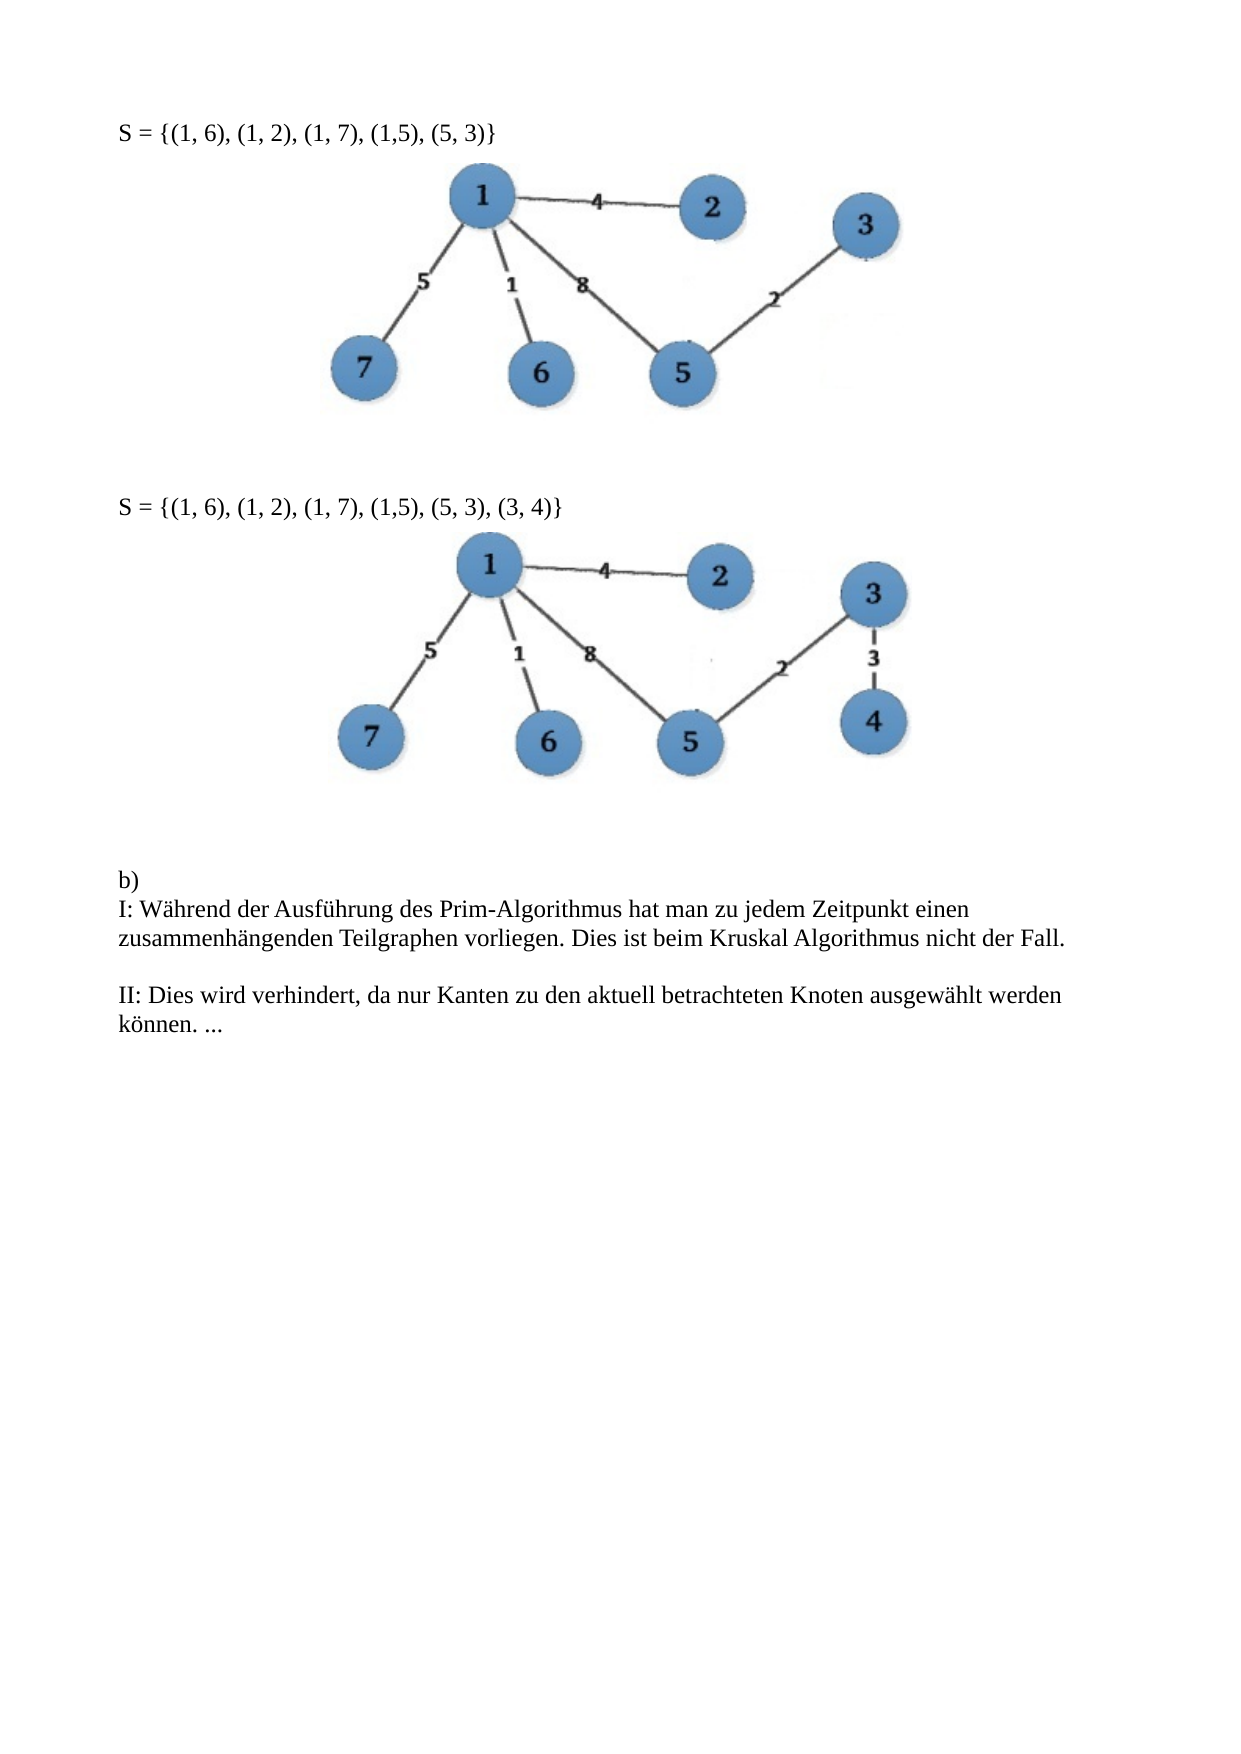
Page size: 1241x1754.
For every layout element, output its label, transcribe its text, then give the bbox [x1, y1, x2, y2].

picture [327, 532, 913, 794]
text II: Dies wird verhindert, da nur Kanten zu den aktuell betrachteten Knoten ausgewählt werden können. ... [118, 981, 1122, 1038]
text I: Während der Ausführung des Prim-Algorithmus hat man zu jedem Zeitpunkt einen zusammenhängenden Teilgraphen vorliegen. Dies ist beim Kruskal Algorithmus nicht der Fall. [118, 894, 1122, 952]
text S = {(1, 6), (1, 2), (1, 7), (1,5), (5, 3)} [118, 118, 1122, 147]
text S = {(1, 6), (1, 2), (1, 7), (1,5), (5, 3), (3, 4)} [118, 492, 1122, 521]
picture [320, 163, 905, 425]
text b) [118, 866, 1122, 894]
